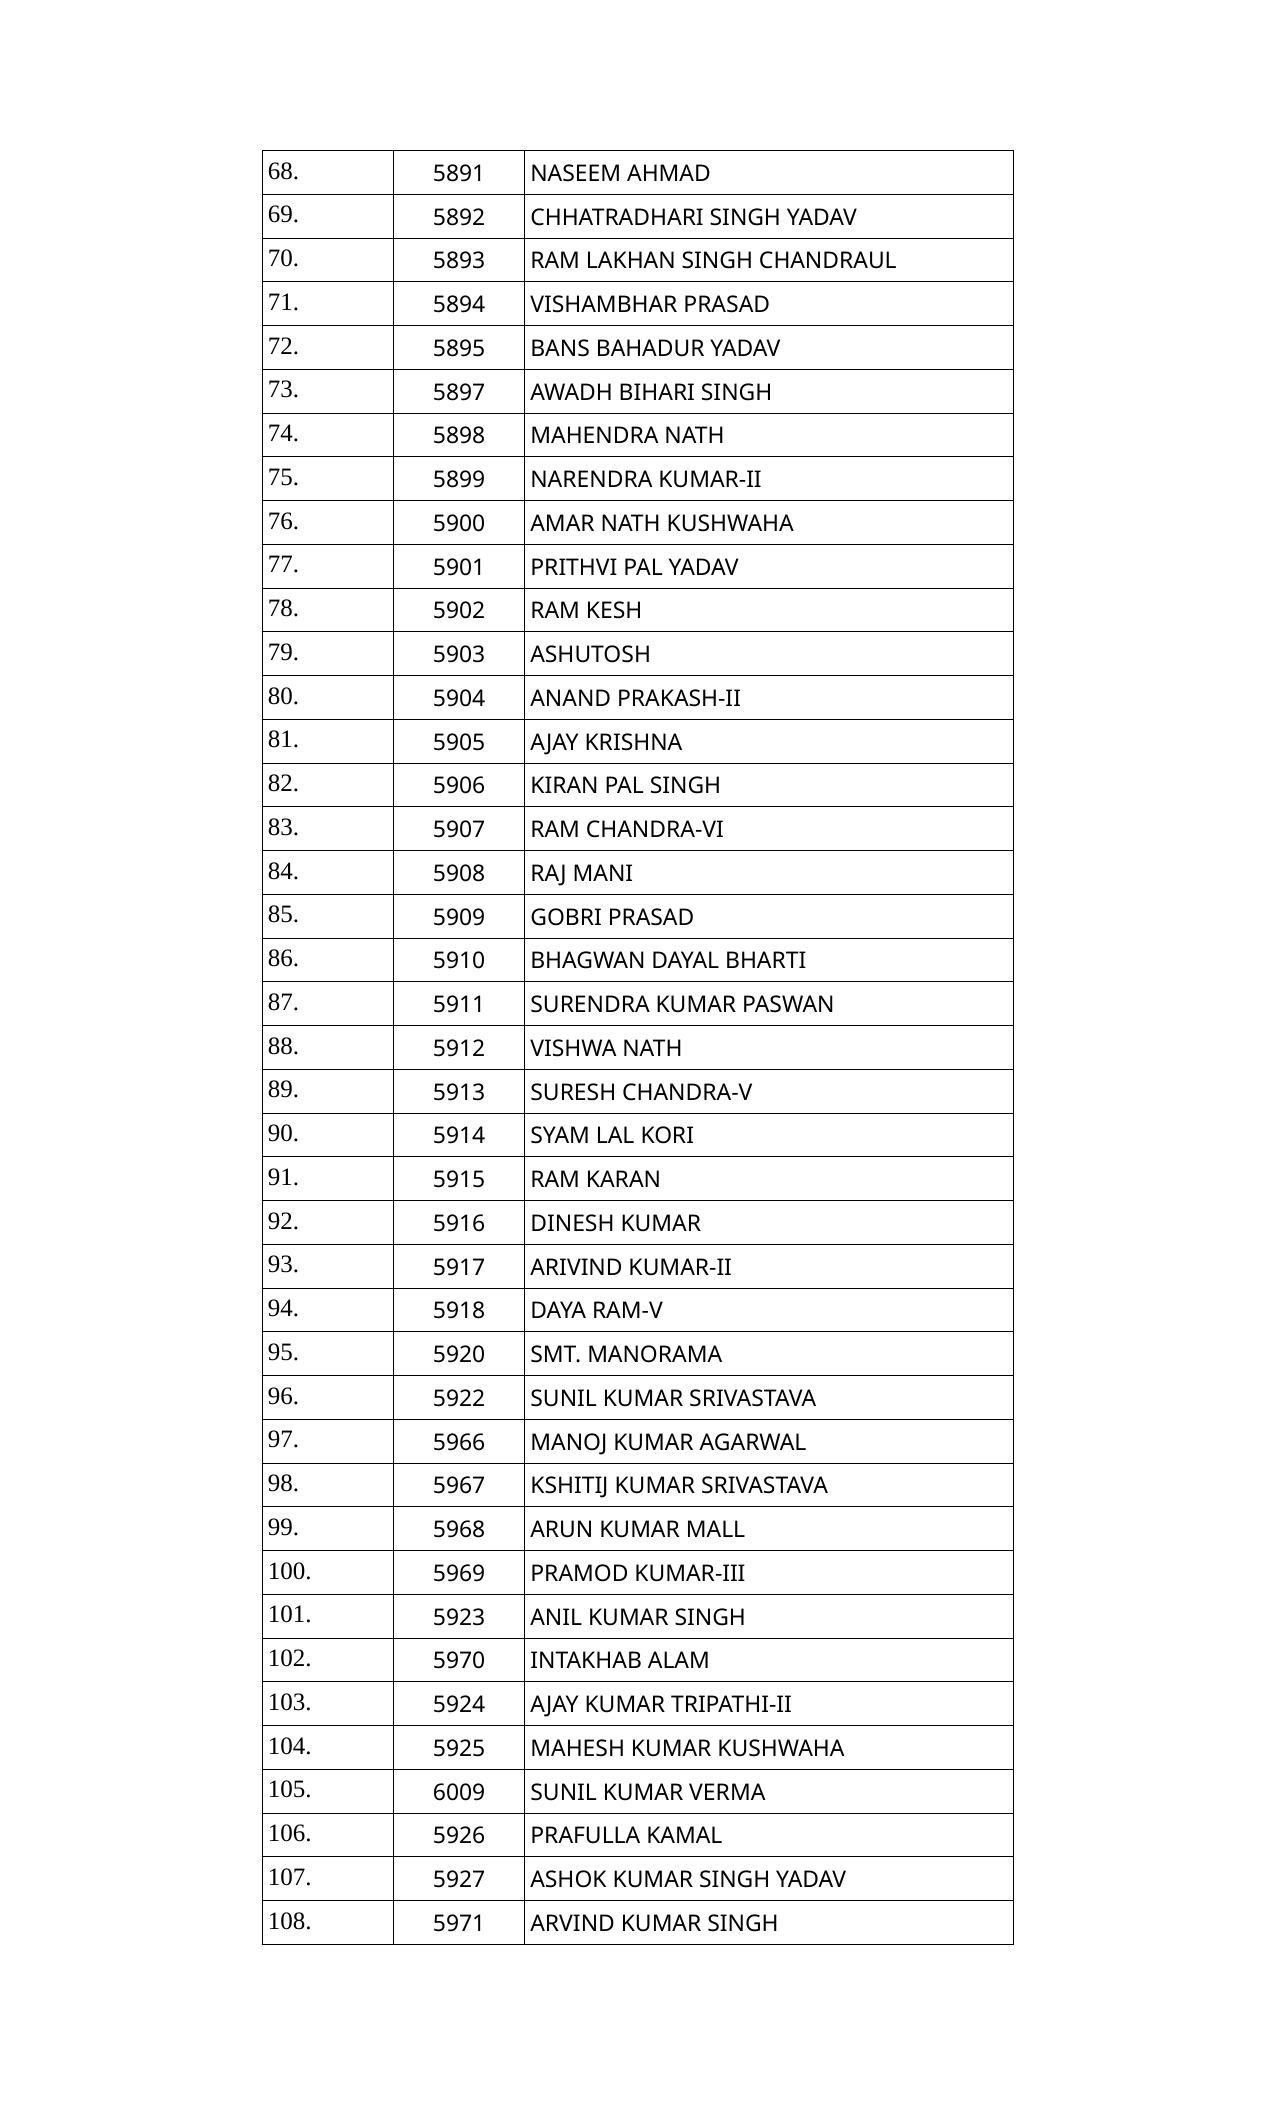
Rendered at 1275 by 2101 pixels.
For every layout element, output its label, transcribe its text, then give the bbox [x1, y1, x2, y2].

table_cell 5903 [394, 632, 524, 675]
table_cell [263, 1464, 393, 1506]
table_cell [263, 1201, 393, 1244]
table_cell [263, 326, 393, 369]
table_cell CHHATRADHARI SINGH YADAV [525, 195, 1013, 237]
table_cell 5893 [394, 239, 524, 281]
table_cell MAHESH KUMAR KUSHWAHA [525, 1726, 1013, 1769]
table_cell [263, 1901, 393, 1944]
table_cell [263, 676, 393, 719]
table_cell MANOJ KUMAR AGARWAL [525, 1420, 1013, 1462]
table_cell 5907 [394, 807, 524, 850]
table_cell 5967 [394, 1464, 524, 1506]
table_cell [263, 589, 393, 631]
table_cell 5909 [394, 895, 524, 937]
table_cell KIRAN PAL SINGH [525, 764, 1013, 806]
table_cell [263, 414, 393, 456]
table_cell [263, 1726, 393, 1769]
table_cell 5926 [394, 1814, 524, 1856]
table_cell 5918 [394, 1289, 524, 1331]
table_cell PRAFULLA KAMAL [525, 1814, 1013, 1856]
table_cell 5922 [394, 1376, 524, 1419]
table_cell [263, 1507, 393, 1550]
table_cell [263, 1857, 393, 1900]
table_cell SURESH CHANDRA-V [525, 1070, 1013, 1112]
table_cell NASEEM AHMAD [525, 151, 1013, 194]
table_cell [263, 1682, 393, 1725]
table_cell [263, 851, 393, 894]
table_cell [263, 1376, 393, 1419]
table_cell [263, 282, 393, 325]
table_cell SUNIL KUMAR VERMA [525, 1770, 1013, 1812]
table_cell [263, 1770, 393, 1812]
table_cell 5911 [394, 982, 524, 1025]
table_cell 5904 [394, 676, 524, 719]
table_cell SURENDRA KUMAR PASWAN [525, 982, 1013, 1025]
table_cell INTAKHAB ALAM [525, 1639, 1013, 1681]
table_cell ANIL KUMAR SINGH [525, 1595, 1013, 1637]
table_cell 5920 [394, 1332, 524, 1375]
table_cell AWADH BIHARI SINGH [525, 370, 1013, 412]
table_cell 5923 [394, 1595, 524, 1637]
table_cell 6009 [394, 1770, 524, 1812]
table_cell 5924 [394, 1682, 524, 1725]
table_cell 5908 [394, 851, 524, 894]
table_cell SUNIL KUMAR SRIVASTAVA [525, 1376, 1013, 1419]
table_cell [263, 545, 393, 587]
table_cell [263, 764, 393, 806]
table_cell 5895 [394, 326, 524, 369]
table_cell 5897 [394, 370, 524, 412]
table_cell SMT. MANORAMA [525, 1332, 1013, 1375]
table_cell [263, 895, 393, 937]
table_cell [263, 239, 393, 281]
table_cell [263, 720, 393, 762]
table_cell VISHAMBHAR PRASAD [525, 282, 1013, 325]
table_cell 5898 [394, 414, 524, 456]
table_cell [263, 807, 393, 850]
table_cell 5912 [394, 1026, 524, 1069]
table_cell SYAM LAL KORI [525, 1114, 1013, 1156]
table_cell [263, 1245, 393, 1287]
table_cell MAHENDRA NATH [525, 414, 1013, 456]
table_cell 5925 [394, 1726, 524, 1769]
table_cell RAM CHANDRA-VI [525, 807, 1013, 850]
table_cell ARIVIND KUMAR-II [525, 1245, 1013, 1287]
table_cell 5968 [394, 1507, 524, 1550]
table_cell 5899 [394, 457, 524, 500]
table_cell [263, 1332, 393, 1375]
table_cell RAJ MANI [525, 851, 1013, 894]
table_cell 5906 [394, 764, 524, 806]
table_cell [263, 1595, 393, 1637]
table_cell 5894 [394, 282, 524, 325]
table_cell 5927 [394, 1857, 524, 1900]
table_cell DINESH KUMAR [525, 1201, 1013, 1244]
table_cell BHAGWAN DAYAL BHARTI [525, 939, 1013, 981]
table_cell 5916 [394, 1201, 524, 1244]
table_cell 5917 [394, 1245, 524, 1287]
table_cell 5892 [394, 195, 524, 237]
table_cell ARUN KUMAR MALL [525, 1507, 1013, 1550]
table_cell PRITHVI PAL YADAV [525, 545, 1013, 587]
table_cell [263, 1157, 393, 1200]
table_cell 5900 [394, 501, 524, 544]
table_cell [263, 151, 393, 194]
table_cell 5902 [394, 589, 524, 631]
table_cell KSHITIJ KUMAR SRIVASTAVA [525, 1464, 1013, 1506]
table_cell 5913 [394, 1070, 524, 1112]
table_cell [263, 1420, 393, 1462]
table_cell ANAND PRAKASH-II [525, 676, 1013, 719]
table_cell 5970 [394, 1639, 524, 1681]
table_cell 5971 [394, 1901, 524, 1944]
table_cell ARVIND KUMAR SINGH [525, 1901, 1013, 1944]
table_cell [263, 632, 393, 675]
table_cell ASHUTOSH [525, 632, 1013, 675]
table_cell PRAMOD KUMAR-III [525, 1551, 1013, 1594]
table_cell 5891 [394, 151, 524, 194]
table_cell [263, 1551, 393, 1594]
table_cell AMAR NATH KUSHWAHA [525, 501, 1013, 544]
table_cell [263, 370, 393, 412]
table_cell RAM KARAN [525, 1157, 1013, 1200]
table_cell 5969 [394, 1551, 524, 1594]
table_cell AJAY KUMAR TRIPATHI-II [525, 1682, 1013, 1725]
table_cell [263, 501, 393, 544]
table_cell 5966 [394, 1420, 524, 1462]
table_cell [263, 457, 393, 500]
table_cell 5914 [394, 1114, 524, 1156]
table_cell [263, 195, 393, 237]
table_cell [263, 1814, 393, 1856]
table_cell [263, 982, 393, 1025]
table_cell [263, 1026, 393, 1069]
table_cell NARENDRA KUMAR-II [525, 457, 1013, 500]
table_cell 5901 [394, 545, 524, 587]
table_cell [263, 1070, 393, 1112]
table_cell DAYA RAM-V [525, 1289, 1013, 1331]
table_cell BANS BAHADUR YADAV [525, 326, 1013, 369]
table_cell GOBRI PRASAD [525, 895, 1013, 937]
table_cell RAM KESH [525, 589, 1013, 631]
table_cell ASHOK KUMAR SINGH YADAV [525, 1857, 1013, 1900]
table_cell VISHWA NATH [525, 1026, 1013, 1069]
table_cell [263, 1114, 393, 1156]
table_cell [263, 1289, 393, 1331]
table_cell AJAY KRISHNA [525, 720, 1013, 762]
table_cell 5905 [394, 720, 524, 762]
table_cell [263, 1639, 393, 1681]
table_cell 5910 [394, 939, 524, 981]
table_cell 5915 [394, 1157, 524, 1200]
table_cell [263, 939, 393, 981]
table_cell RAM LAKHAN SINGH CHANDRAUL [525, 239, 1013, 281]
